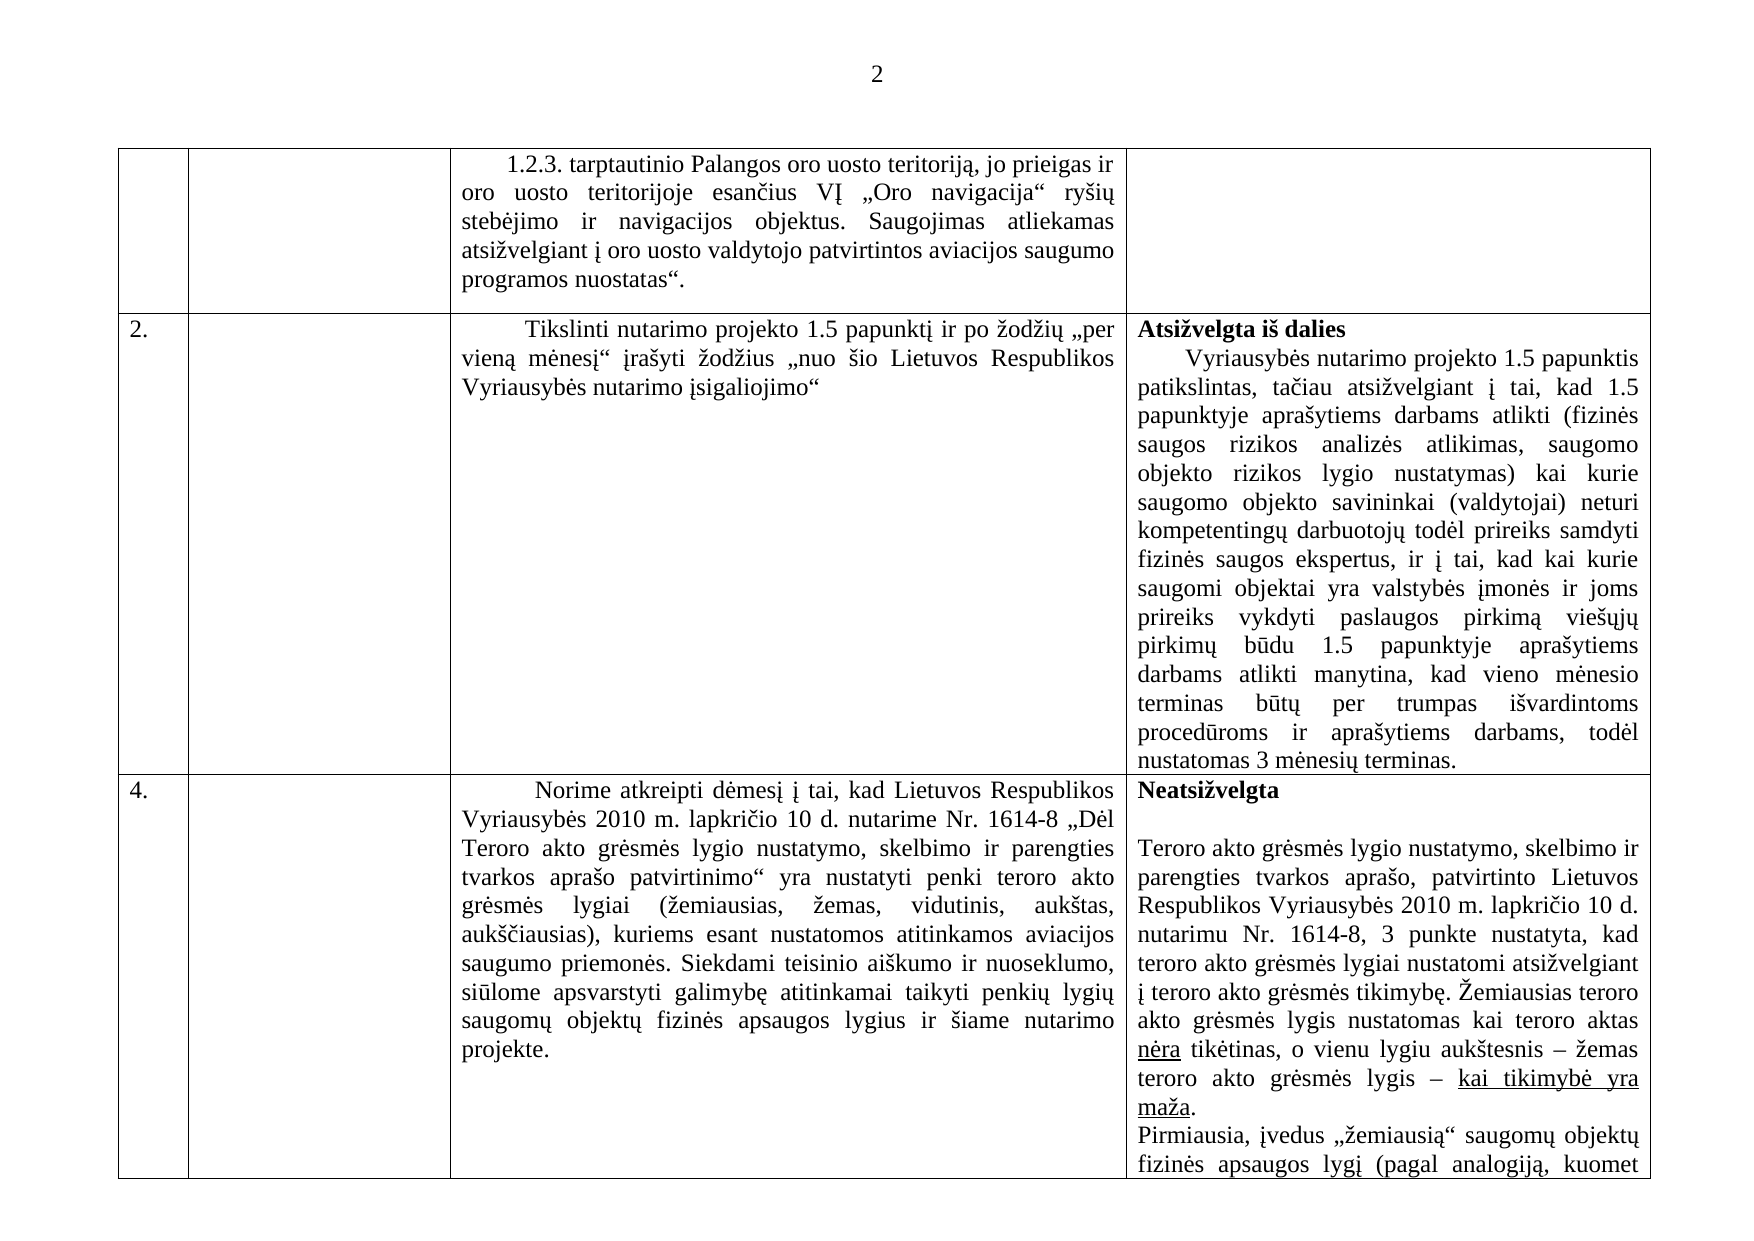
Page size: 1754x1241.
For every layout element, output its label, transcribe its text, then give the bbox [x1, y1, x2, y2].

table_cell 2. [119, 314, 188, 774]
table_cell 4. [119, 775, 188, 1178]
table_cell [189, 314, 450, 774]
table_cell Norime atkreipti dėmesį į tai, kad Lietuvos Respublikos Vyriausybės 2010 m. lapkričio 10 d. nutarime Nr. 1614-8 „Dėl Teroro akto grėsmės lygio nustatymo, skelbimo ir parengties tvarkos aprašo patvirtinimo“ yra nustatyti penki teroro akto grėsmės lygiai (žemiausias, žemas, vidutinis, aukštas, aukščiausias), kuriems esant nustatomos atitinkamos aviacijos saugumo priemonės. Siekdami teisinio aiškumo ir nuoseklumo, siūlome apsvarstyti galimybę atitinkamai taikyti penkių lygių saugomų objektų fizinės apsaugos lygius ir šiame nutarimo projekte. [451, 775, 1126, 1178]
table_cell [1127, 149, 1650, 313]
table_cell [189, 149, 450, 313]
table_cell 1.2.3. tarptautinio Palangos oro uosto teritoriją, jo prieigas ir oro uosto teritorijoje esančius VĮ „Oro navigacija“ ryšių stebėjimo ir navigacijos objektus. Saugojimas atliekamas atsižvelgiant į oro uosto valdytojo patvirtintos aviacijos saugumo programos nuostatas“. [451, 149, 1126, 313]
table_cell Neatsižvelgta Teroro akto grėsmės lygio nustatymo, skelbimo ir parengties tvarkos aprašo, patvirtinto Lietuvos Respublikos Vyriausybės 2010 m. lapkričio 10 d. nutarimu Nr. 1614-8, 3 punkte nustatyta, kad teroro akto grėsmės lygiai nustatomi atsižvelgiant į teroro akto grėsmės tikimybę. Žemiausias teroro akto grėsmės lygis nustatomas kai teroro aktas nėra tikėtinas, o vienu lygiu aukštesnis – žemas teroro akto grėsmės lygis – kai tikimybė yra maža. Pirmiausia, įvedus „žemiausią“ saugomų objektų fizinės apsaugos lygį (pagal analogiją, kuomet [1127, 775, 1650, 1178]
table_cell Atsižvelgta iš dalies Vyriausybės nutarimo projekto 1.5 papunktis patikslintas, tačiau atsižvelgiant į tai, kad 1.5 papunktyje aprašytiems darbams atlikti (fizinės saugos rizikos analizės atlikimas, saugomo objekto rizikos lygio nustatymas) kai kurie saugomo objekto savininkai (valdytojai) neturi kompetentingų darbuotojų todėl prireiks samdyti fizinės saugos ekspertus, ir į tai, kad kai kurie saugomi objektai yra valstybės įmonės ir joms prireiks vykdyti paslaugos pirkimą viešųjų pirkimų būdu 1.5 papunktyje aprašytiems darbams atlikti manytina, kad vieno mėnesio terminas būtų per trumpas išvardintoms procedūroms ir aprašytiems darbams, todėl nustatomas 3 mėnesių terminas. [1127, 314, 1650, 774]
table_cell Tikslinti nutarimo projekto 1.5 papunktį ir po žodžių „per vieną mėnesį“ įrašyti žodžius „nuo šio Lietuvos Respublikos Vyriausybės nutarimo įsigaliojimo“ [451, 314, 1126, 774]
table_cell [119, 149, 188, 313]
table_cell [189, 775, 450, 1178]
